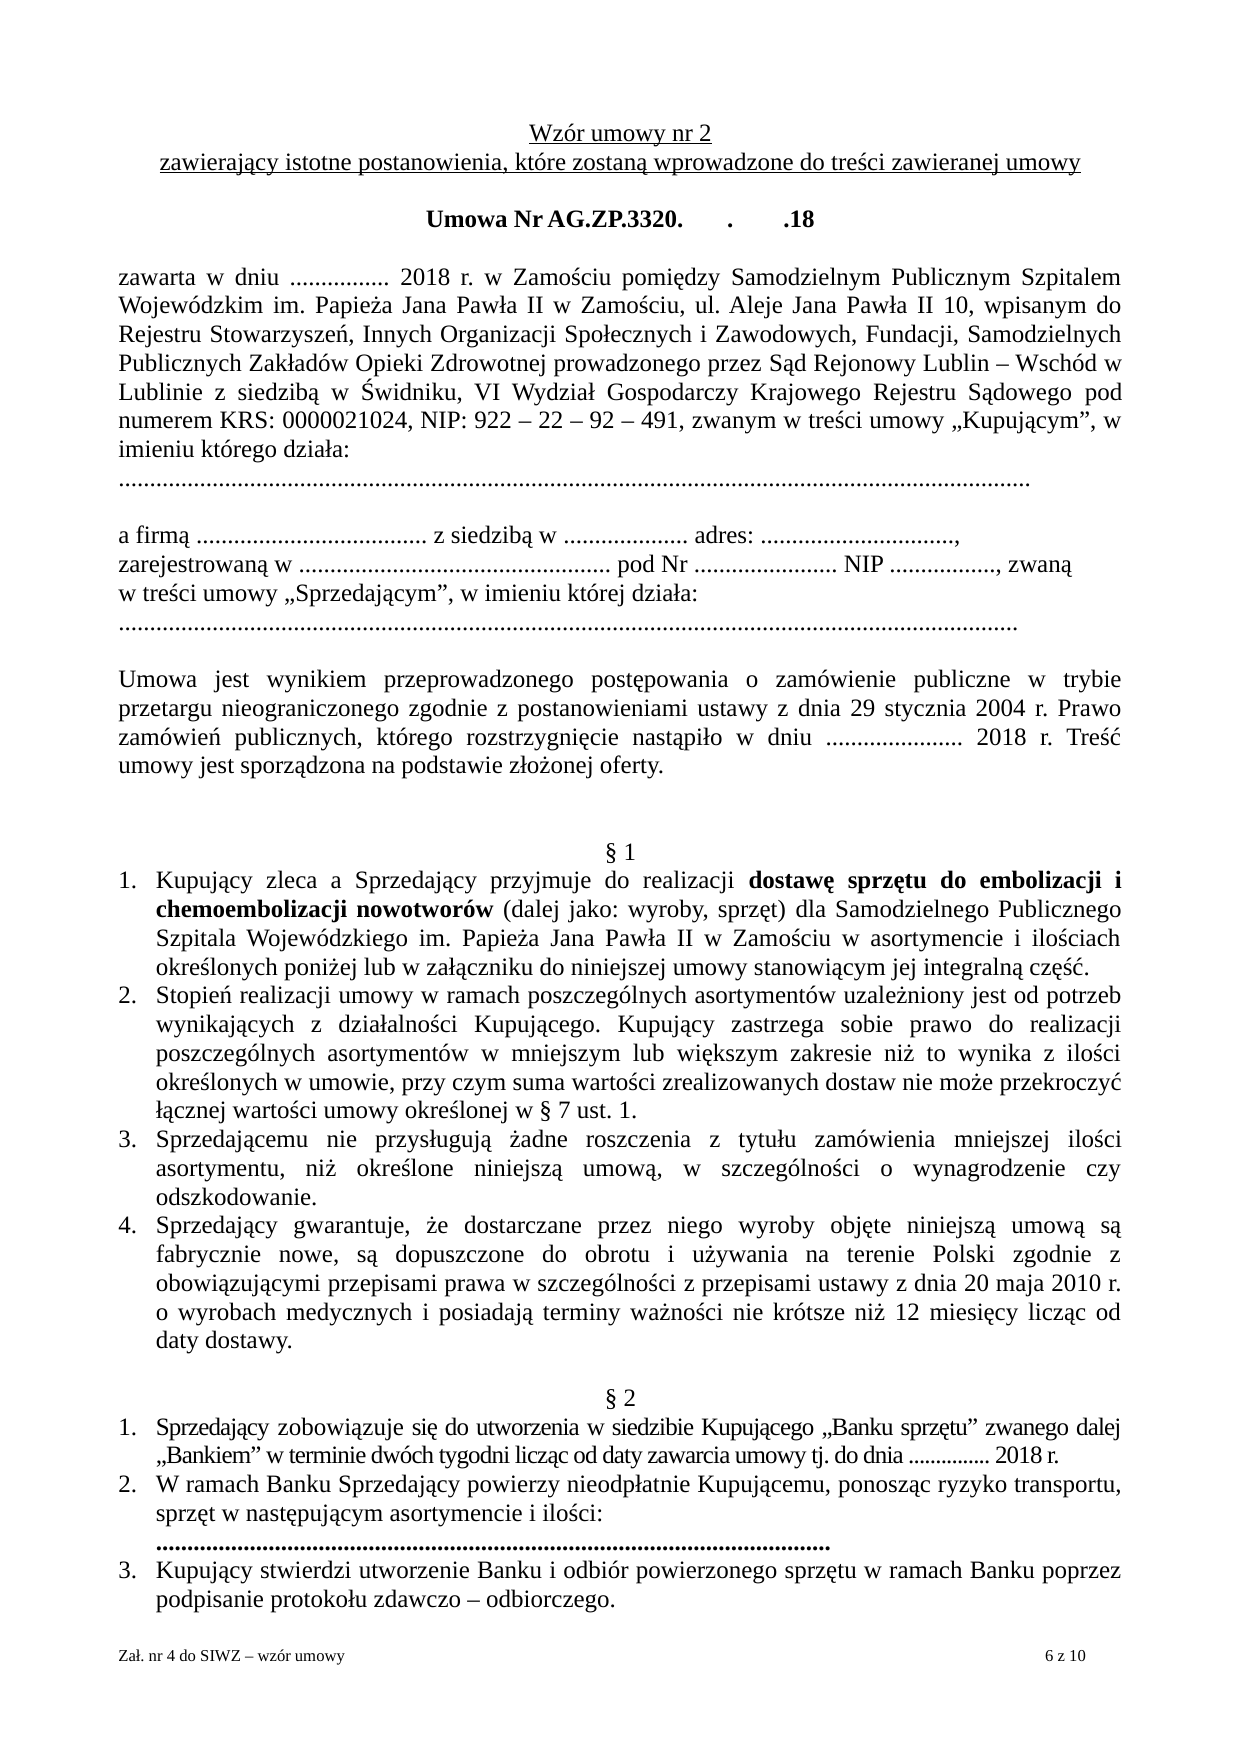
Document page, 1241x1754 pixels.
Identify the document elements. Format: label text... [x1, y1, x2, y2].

text Umowa jest wynikiem przeprowadzonego postępowania o zamówienie publiczne w trybie przetargu nieograniczonego zgodnie z postanowieniami ustawy z dnia 29 stycznia 2004 r. Prawo zamówień publicznych, którego rozstrzygnięcie nastąpiło w dniu ...................... 2018 r. Treść umowy jest sporządzona na podstawie złożonej oferty. [118, 664, 1122, 779]
list Kupujący zleca a Sprzedający przyjmuje do realizacji dostawę sprzętu do embolizacji i chemoembolizacji nowotworów (dalej jako: wyroby, sprzęt) dla Samodzielnego Publicznego Szpitala Wojewódzkiego im. Papieża Jana Pawła II w Zamościu w asortymencie i ilościach określonych poniżej lub w załączniku do niniejszej umowy stanowiącym jej integralną część. [118, 866, 1122, 981]
text Umowa Nr AG.ZP.3320. . .18 [118, 204, 1122, 233]
list Kupujący stwierdzi utworzenie Banku i odbiór powierzonego sprzętu w ramach Banku poprzez podpisanie protokołu zdawczo – odbiorczego. [118, 1556, 1122, 1613]
list W ramach Banku Sprzedający powierzy nieodpłatnie Kupującemu, ponosząc ryzyko transportu, sprzęt w następującym asortymencie i ilości: [118, 1469, 1122, 1527]
list Sprzedającemu nie przysługują żadne roszczenia z tytułu zamówienia mniejszej ilości asortymentu, niż określone niniejszą umową, w szczególności o wynagrodzenie czy odszkodowanie. [118, 1124, 1122, 1211]
text zarejestrowaną w .................................................. pod Nr ....................... NIP ................., zwaną [118, 549, 1122, 578]
text § 1 [118, 837, 1122, 866]
text a firmą ..................................... z siedzibą w .................... adres: ..............................., [118, 521, 1122, 549]
list Sprzedający zobowiązuje się do utworzenia w siedzibie Kupującego „Banku sprzętu” zwanego dalej „Bankiem” w terminie dwóch tygodni licząc od daty zawarcia umowy tj. do dnia ............... 2018 r. [118, 1412, 1122, 1469]
text zawierający istotne postanowienia, które zostaną wprowadzone do treści zawieranej umowy [118, 147, 1122, 176]
list Sprzedający gwarantuje, że dostarczane przez niego wyroby objęte niniejszą umową są fabrycznie nowe, są dopuszczone do obrotu i używania na terenie Polski zgodnie z obowiązującymi przepisami prawa w szczególności z przepisami ustawy z dnia 20 maja 2010 r. o wyrobach medycznych i posiadają terminy ważności nie krótsze niż 12 miesięcy licząc od daty dostawy. [118, 1211, 1122, 1354]
text .................................................................................................................................................. [118, 463, 1122, 492]
text § 2 [118, 1383, 1122, 1412]
text ............................................................................................................ [156, 1527, 1122, 1556]
text zawarta w dniu ................ 2018 r. w Zamościu pomiędzy Samodzielnym Publicznym Szpitalem Wojewódzkim im. Papieża Jana Pawła II w Zamościu, ul. Aleje Jana Pawła II 10, wpisanym do Rejestru Stowarzyszeń, Innych Organizacji Społecznych i Zawodowych, Fundacji, Samodzielnych Publicznych Zakładów Opieki Zdrowotnej prowadzonego przez Sąd Rejonowy Lublin – Wschód w Lublinie z siedzibą w Świdniku, VI Wydział Gospodarczy Krajowego Rejestru Sądowego pod numerem KRS: 0000021024, NIP: 922 – 22 – 92 – 491, zwanym w treści umowy „Kupującym”, w imieniu którego działa: [118, 262, 1122, 463]
text Wzór umowy nr 2 [118, 118, 1122, 147]
text ................................................................................................................................................ [118, 607, 1122, 636]
list Stopień realizacji umowy w ramach poszczególnych asortymentów uzależniony jest od potrzeb wynikających z działalności Kupującego. Kupujący zastrzega sobie prawo do realizacji poszczególnych asortymentów w mniejszym lub większym zakresie niż to wynika z ilości określonych w umowie, przy czym suma wartości zrealizowanych dostaw nie może przekroczyć łącznej wartości umowy określonej w § 7 ust. 1. [118, 981, 1122, 1124]
text w treści umowy „Sprzedającym”, w imieniu której działa: [118, 578, 1122, 607]
